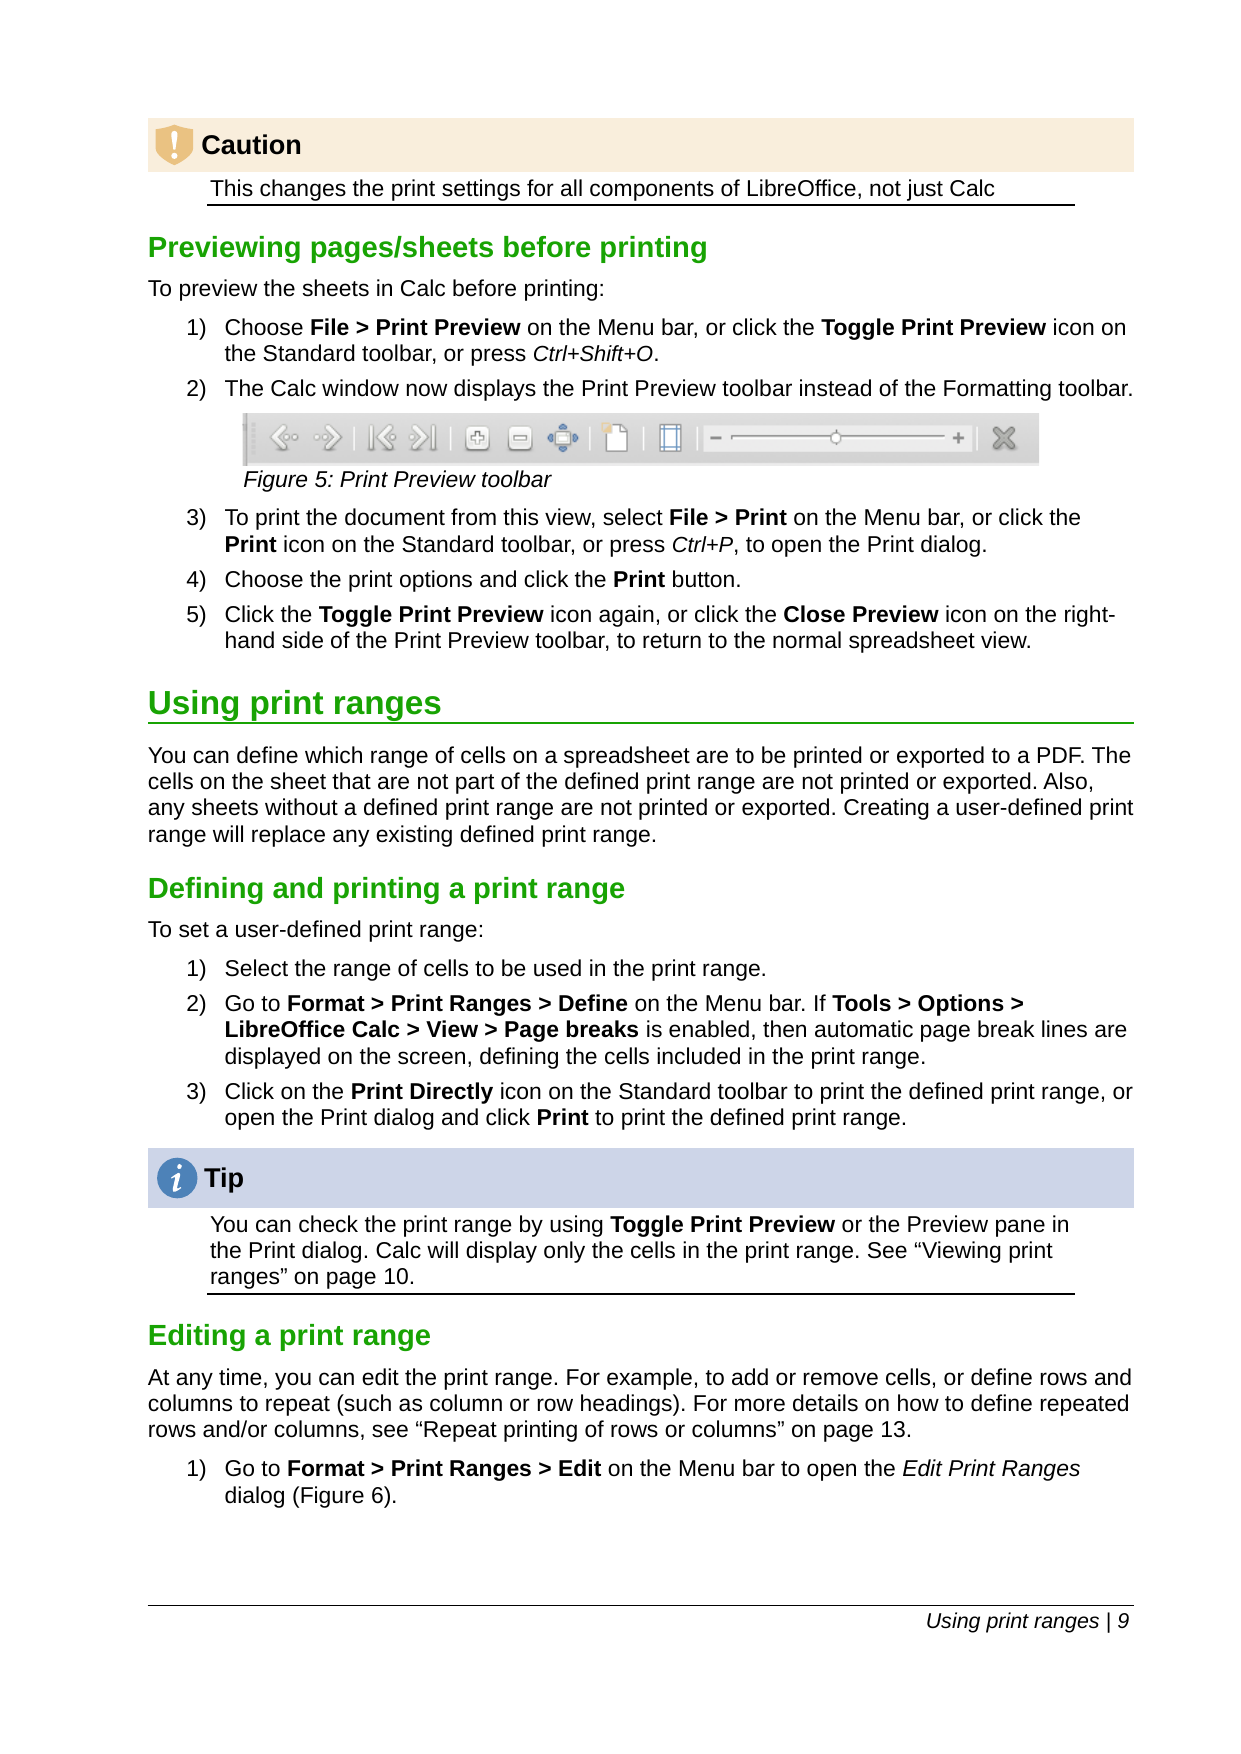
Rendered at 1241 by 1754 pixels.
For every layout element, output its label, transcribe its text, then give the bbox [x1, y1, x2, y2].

subtitle Editing a print range [148, 1318, 1134, 1352]
text Figure 5: Print Preview toolbar [243, 466, 1039, 492]
list Go to Format > Print Ranges > Define on the Menu bar. If Tools > Options > LibreOffice Calc > View > Page breaks is enabled, then automatic page break lines are displayed on the screen, defining the cells included in the print range. [207, 990, 1134, 1069]
list The Calc window now displays the Print Preview toolbar instead of the Formatting toolbar. [207, 375, 1134, 402]
text You can define which range of cells on a spreadsheet are to be printed or exported to a PDF. The cells on the sheet that are not part of the defined print range are not printed or exported. Also, any sheets without a defined print range are not printed or exported. Creating a user-defined print range will replace any existing defined print range. [148, 742, 1134, 847]
picture [242, 413, 1040, 466]
list To preview the sheets in Calc before printing: [148, 275, 1134, 301]
text At any time, you can edit the print range. For example, to add or remove cells, or define rows and columns to repeat (such as column or row headings). For more details on how to define repeated rows and/or columns, see “Repeat printing of rows or columns” on page 13. [148, 1364, 1134, 1443]
list Choose File > Print Preview on the Menu bar, or click the Toggle Print Preview icon on the Standard toolbar, or press Ctrl+Shift+O. [207, 314, 1134, 367]
list Select the range of cells to be used in the print range. [207, 955, 1134, 981]
list To print the document from this view, select File > Print on the Menu bar, or click the Print icon on the Standard toolbar, or press Ctrl+P, to open the Print dialog. [207, 504, 1134, 557]
text This changes the print settings for all components of LibreOffice, not just Calc [207, 172, 1075, 204]
list Go to Format > Print Ranges > Edit on the Menu bar to open the Edit Print Ranges dialog (Figure 6). [207, 1455, 1134, 1508]
list Click on the Print Directly icon on the Standard toolbar to print the defined print range, or open the Print dialog and click Print to print the defined print range. [207, 1078, 1134, 1131]
list Choose the print options and click the Print button. [207, 566, 1134, 592]
subtitle Caution [148, 118, 1134, 172]
list Click the Toggle Print Preview icon again, or click the Close Preview icon on the right-hand side of the Print Preview toolbar, to return to the normal spreadsheet view. [207, 601, 1134, 654]
subtitle Tip [148, 1148, 1134, 1208]
subtitle Using print ranges [148, 683, 1134, 722]
subtitle Defining and printing a print range [148, 871, 1134, 904]
list To set a user-defined print range: [148, 916, 1134, 942]
text You can check the print range by using Toggle Print Preview or the Preview pane in the Print dialog. Calc will display only the cells in the print range. See “Viewing print ranges” on page 10. [207, 1208, 1075, 1293]
subtitle Previewing pages/sheets before printing [148, 230, 1134, 263]
